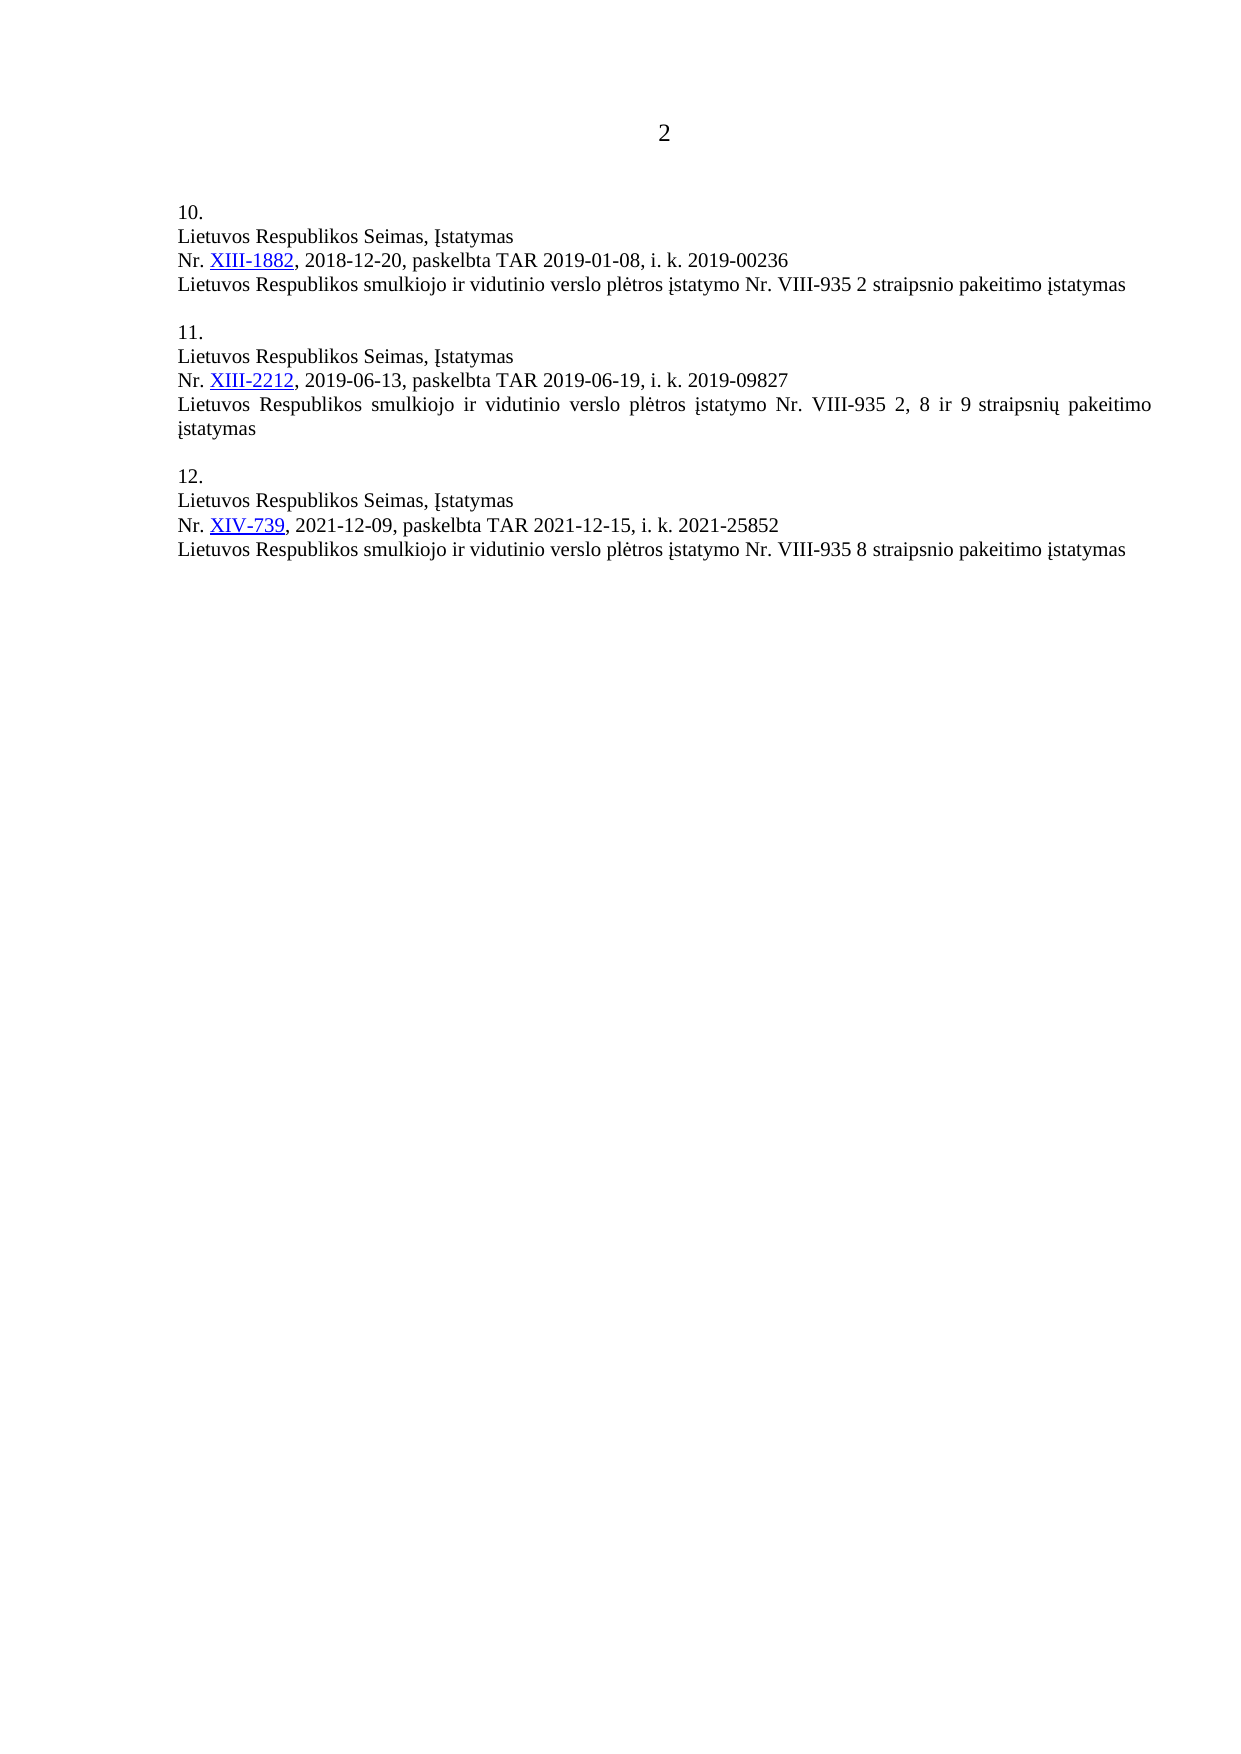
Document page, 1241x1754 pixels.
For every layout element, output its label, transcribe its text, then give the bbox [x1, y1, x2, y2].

text Nr. XIII-1882, 2018-12-20, paskelbta TAR 2019-01-08, i. k. 2019-00236 [177, 248, 1152, 272]
text Lietuvos Respublikos Seimas, Įstatymas [177, 344, 1152, 368]
text Lietuvos Respublikos Seimas, Įstatymas [177, 488, 1152, 512]
text Lietuvos Respublikos smulkiojo ir vidutinio verslo plėtros įstatymo Nr. VIII-935 2 straipsnio pakeitimo įstatymas [177, 272, 1152, 296]
text 10. [177, 200, 1152, 224]
text 12. [177, 464, 1152, 488]
text 11. [177, 320, 1152, 344]
text Lietuvos Respublikos smulkiojo ir vidutinio verslo plėtros įstatymo Nr. VIII-935 8 straipsnio pakeitimo įstatymas [177, 537, 1152, 561]
text Nr. XIII-2212, 2019-06-13, paskelbta TAR 2019-06-19, i. k. 2019-09827 [177, 368, 1152, 392]
text Nr. XIV-739, 2021-12-09, paskelbta TAR 2021-12-15, i. k. 2021-25852 [177, 512, 1152, 537]
text Lietuvos Respublikos smulkiojo ir vidutinio verslo plėtros įstatymo Nr. VIII-935 2, 8 ir 9 straipsnių pakeitimo įstatymas [177, 392, 1152, 440]
text Lietuvos Respublikos Seimas, Įstatymas [177, 224, 1152, 248]
